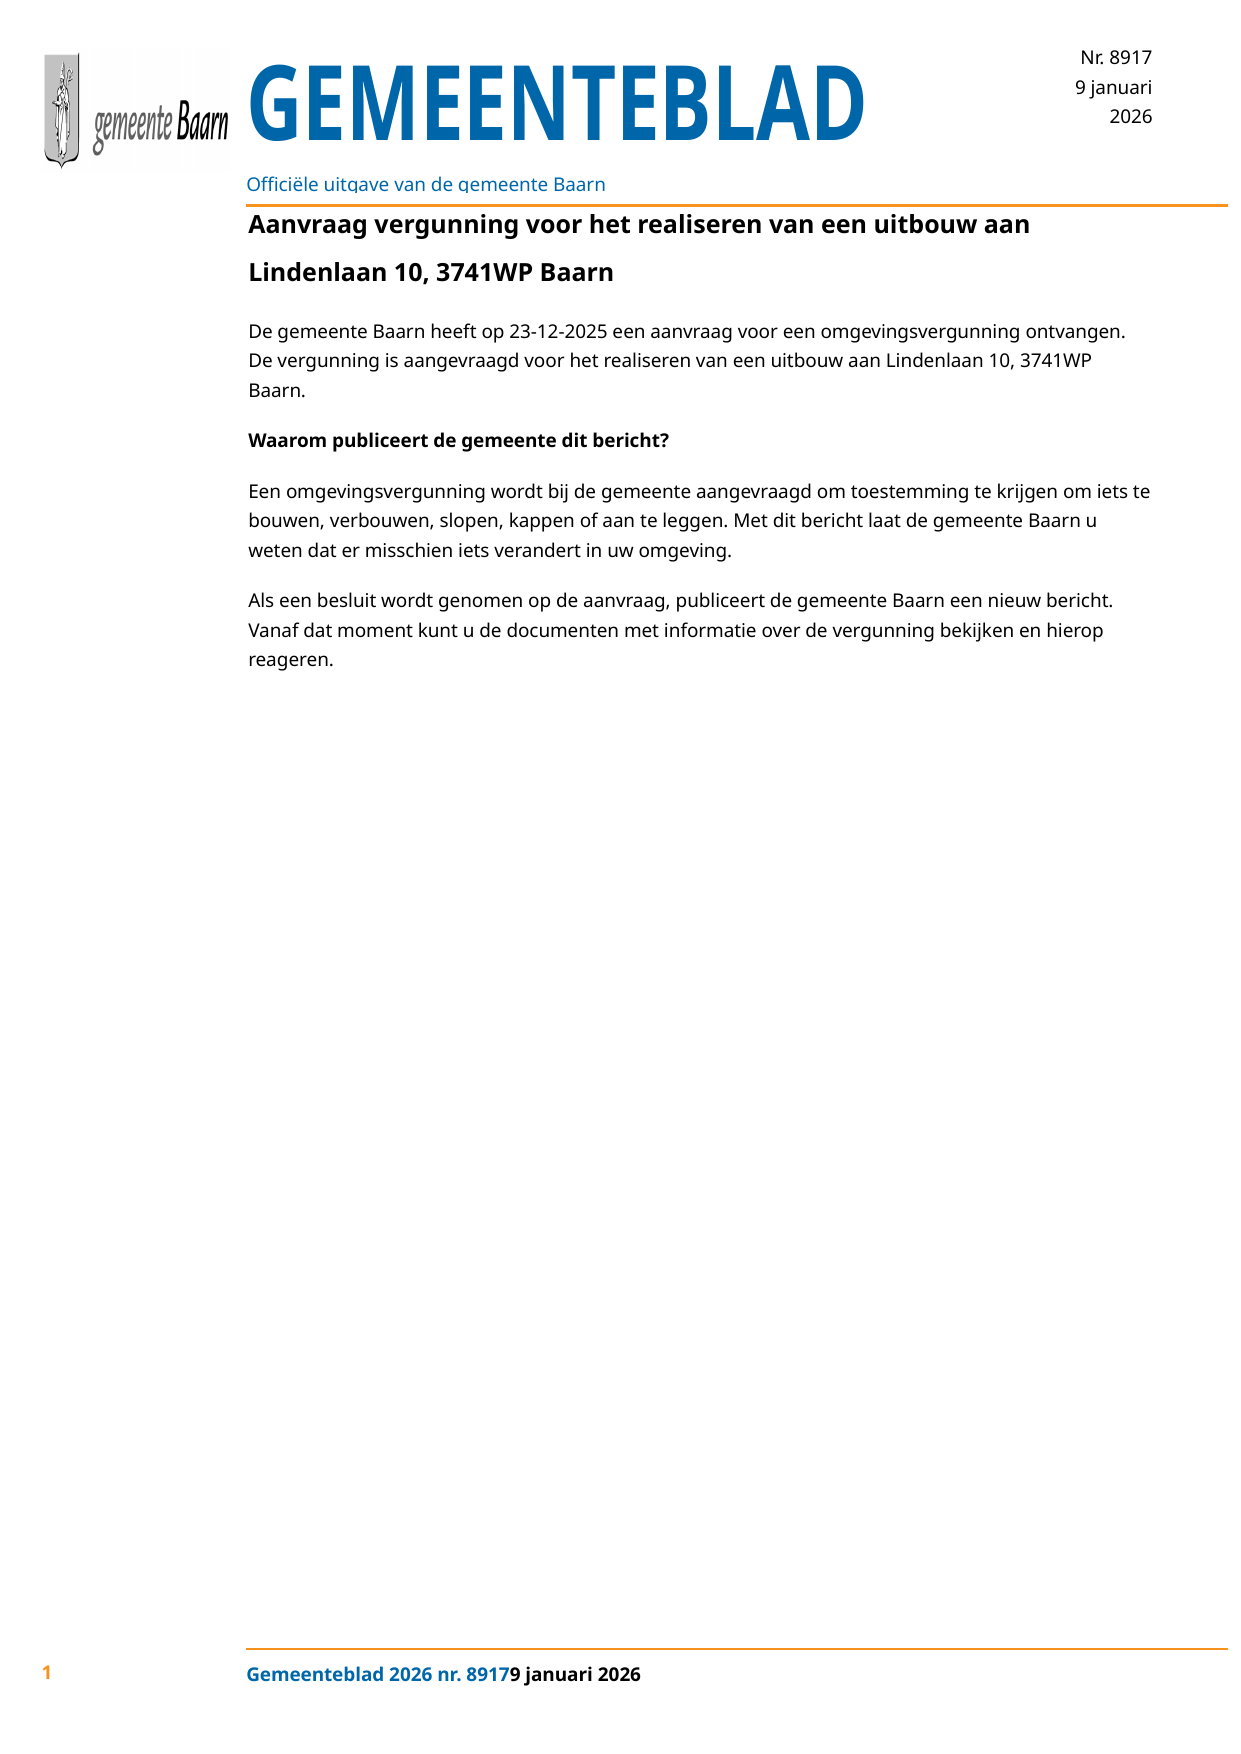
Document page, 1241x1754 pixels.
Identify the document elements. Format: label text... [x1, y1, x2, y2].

text Als een besluit wordt genomen op de aanvraag, publiceert de gemeente Baarn een nieuw bericht. Vanaf dat moment kunt u de documenten met informatie over de vergunning bekijken en hierop reageren. [248, 587, 1152, 672]
text Waarom publiceert de gemeente dit bericht? [248, 427, 1152, 453]
text Een omgevingsvergunning wordt bij de gemeente aangevraagd om toestemming te krijgen om iets te bouwen, verbouwen, slopen, kappen of aan te leggen. Met dit bericht laat de gemeente Baarn u weten dat er misschien iets verandert in uw omgeving. [248, 478, 1152, 563]
text De gemeente Baarn heeft op 23-12-2025 een aanvraag voor een omgevingsvergunning ontvangen. De vergunning is aangevraagd voor het realiseren van een uitbouw aan Lindenlaan 10, 3741WP Baarn. [248, 318, 1152, 403]
text Aanvraag vergunning voor het realiseren van een uitbouw aan Lindenlaan 10, 3741WP Baarn [248, 207, 1152, 288]
picture [41, 47, 231, 172]
